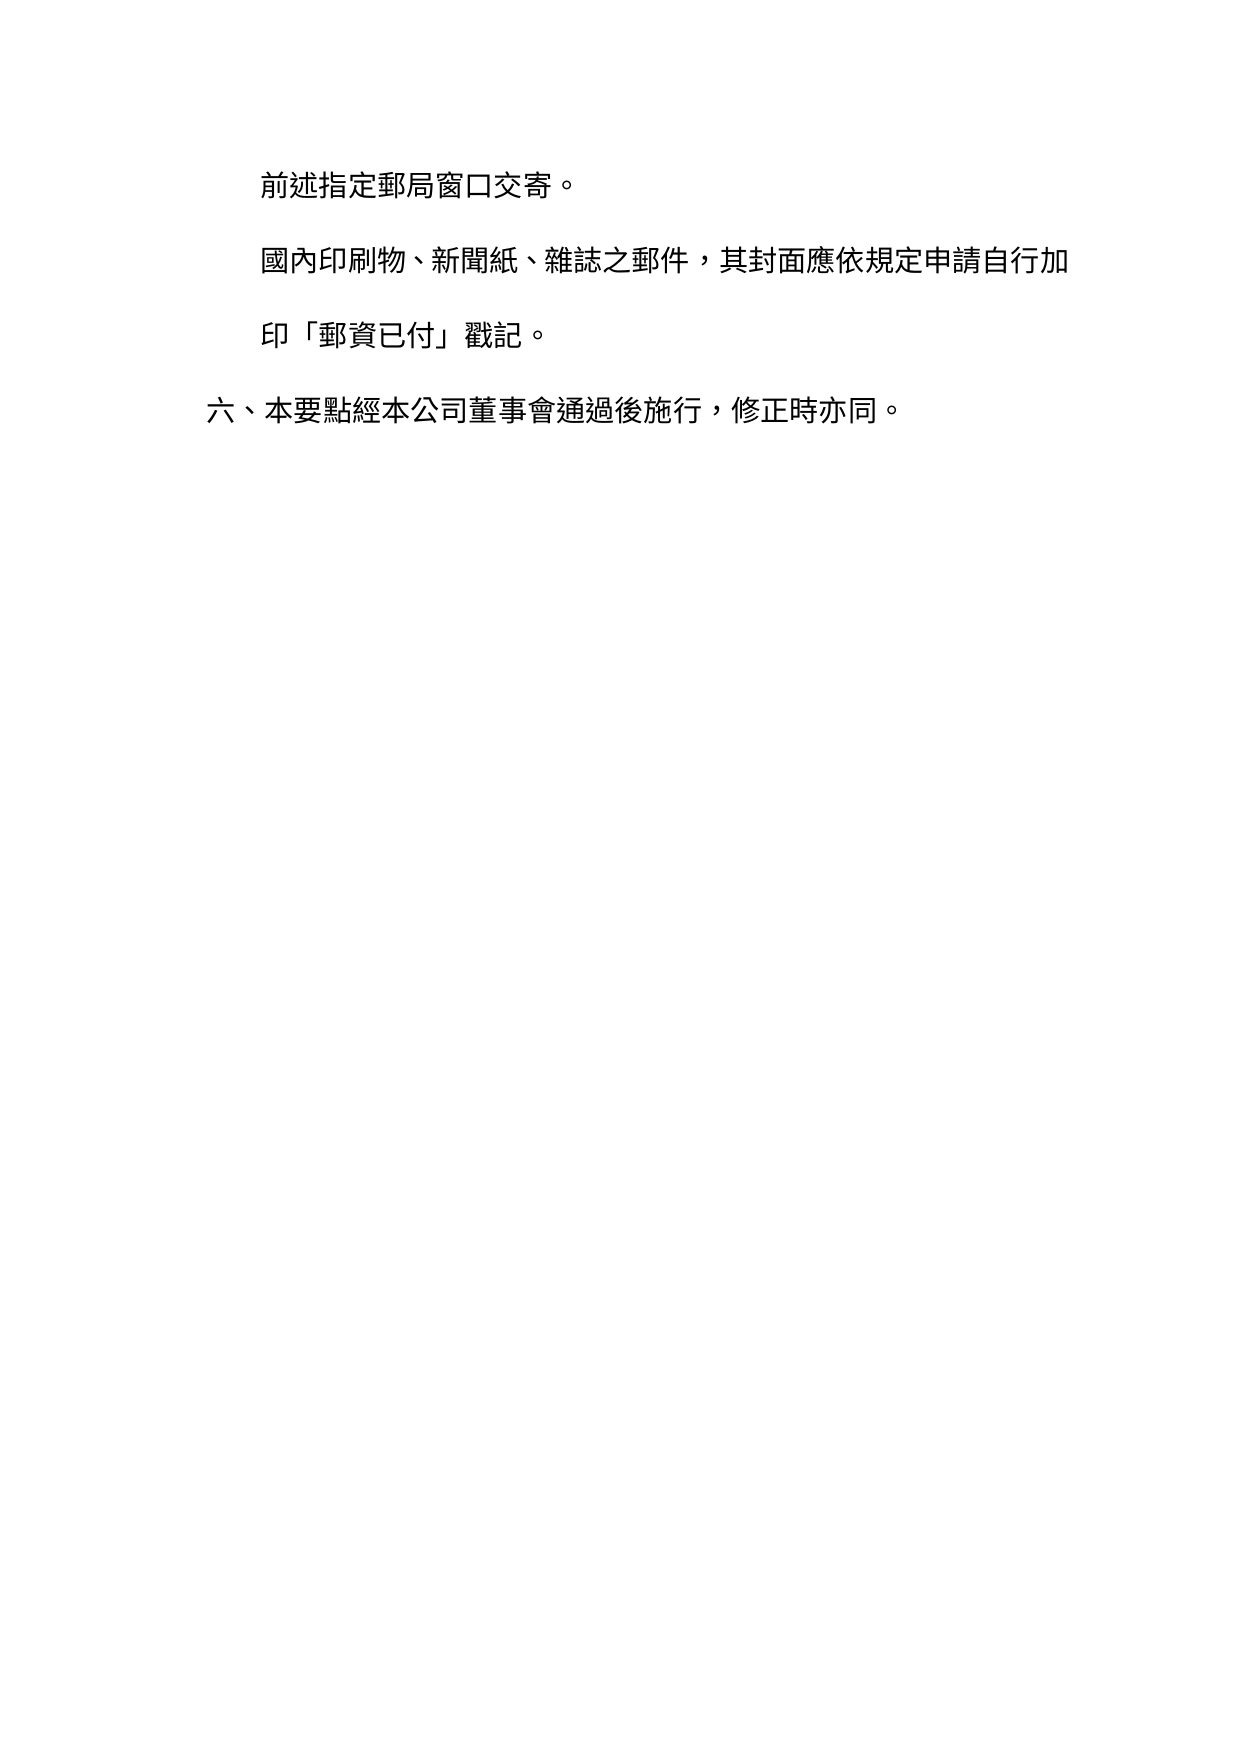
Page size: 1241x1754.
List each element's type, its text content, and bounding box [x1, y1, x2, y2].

text 前述指定郵局窗口交寄。 [231, 146, 1069, 221]
text 國內印刷物、新聞紙、雜誌之郵件，其封面應依規定申請自行加印「郵資已付」戳記。 [231, 221, 1069, 371]
text 六、本要點經本公司董事會通過後施行，修正時亦同。 [206, 371, 1069, 446]
